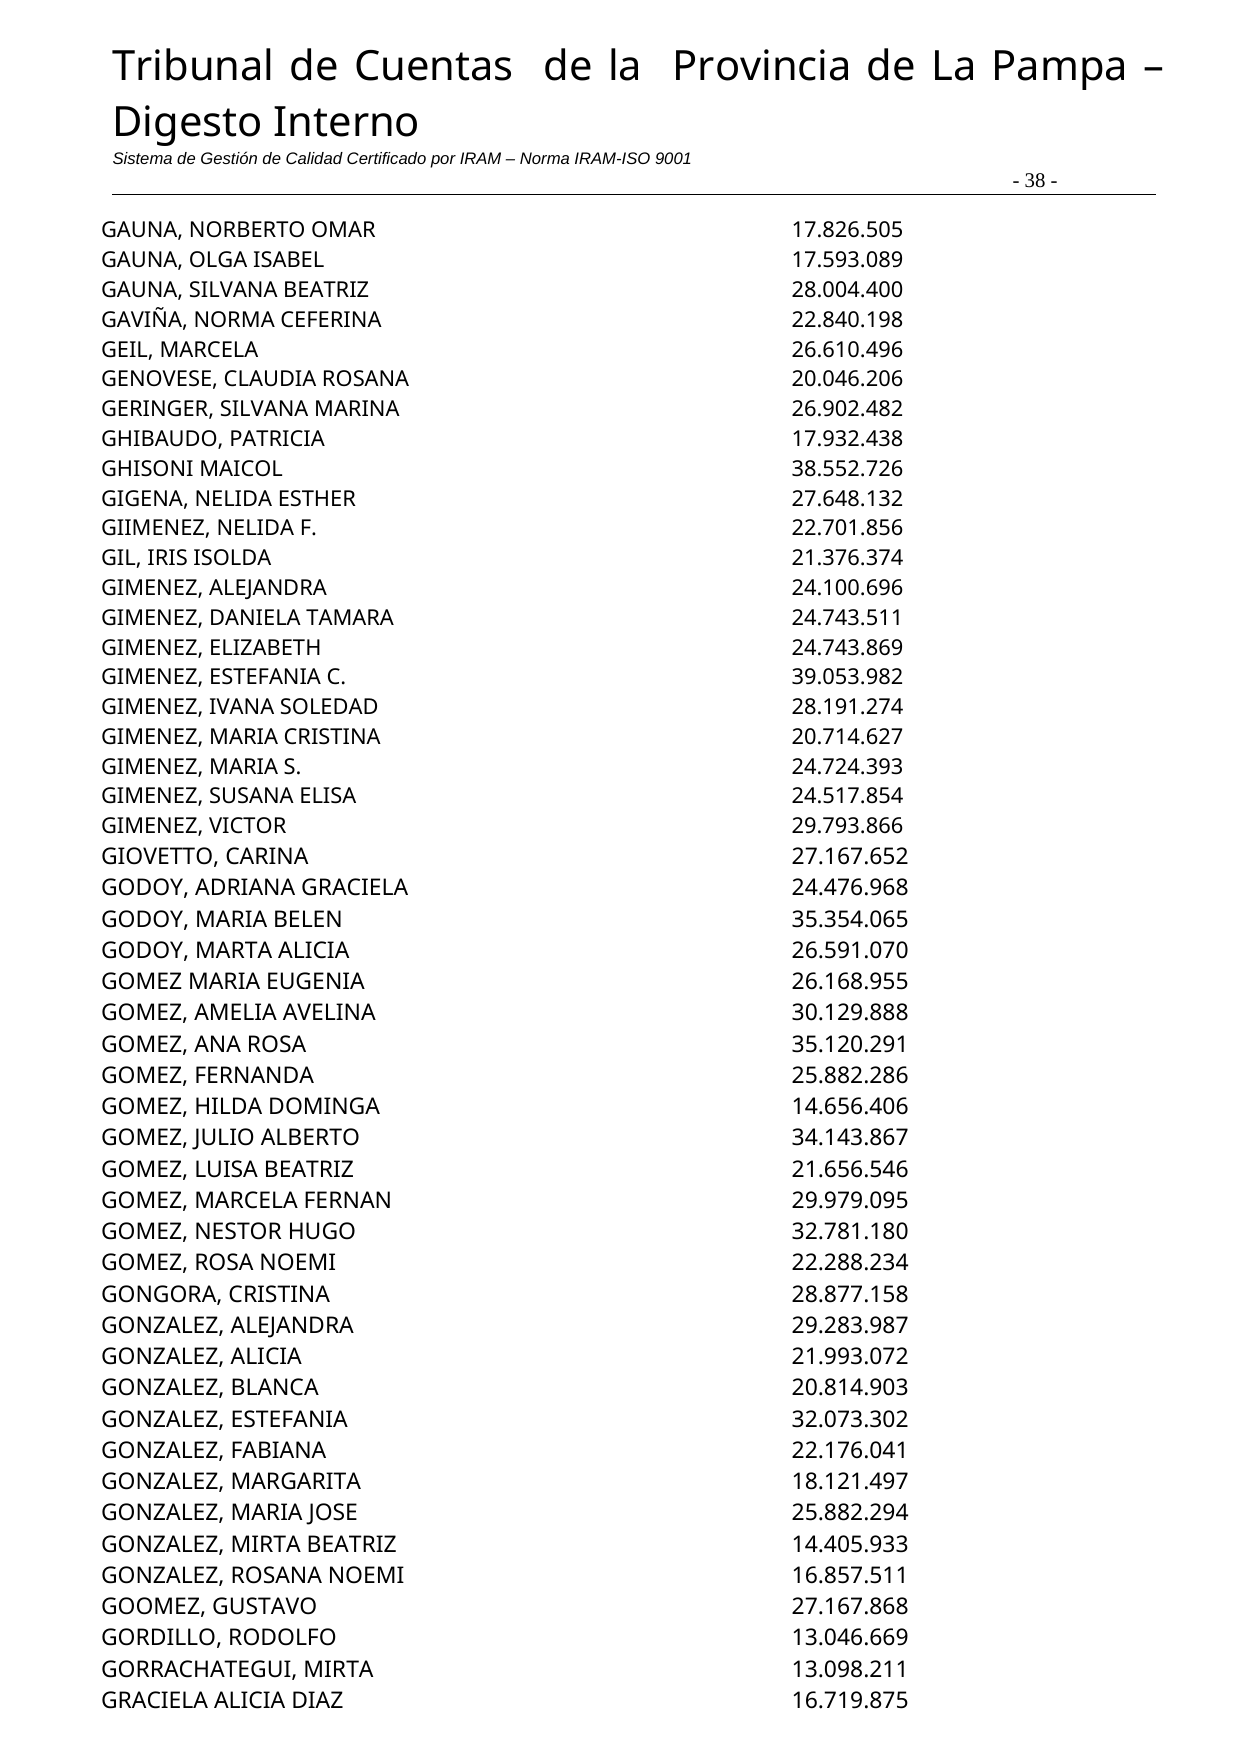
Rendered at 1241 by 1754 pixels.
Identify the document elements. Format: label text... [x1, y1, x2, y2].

table_cell GODOY, ADRIANA GRACIELA [90, 871, 780, 903]
table_cell 24.517.854 [780, 781, 1035, 810]
table_cell GIMENEZ, ESTEFANIA C. [90, 661, 780, 691]
table_cell GRACIELA ALICIA DIAZ [90, 1684, 780, 1715]
table_cell GOMEZ, NESTOR HUGO [90, 1215, 780, 1246]
table_cell GOMEZ, ROSA NOEMI [90, 1246, 780, 1278]
table_cell GONZALEZ, BLANCA [90, 1371, 780, 1403]
table_cell GIMENEZ, SUSANA ELISA [90, 781, 780, 810]
table_cell 39.053.982 [780, 661, 1035, 691]
table_cell GIIMENEZ, NELIDA F. [90, 513, 780, 542]
table_cell 29.793.866 [780, 810, 1035, 840]
table_header GIOVETTO, CARINA [90, 840, 780, 871]
table_cell GOOMEZ, GUSTAVO [90, 1590, 780, 1621]
table_cell GONZALEZ, ALICIA [90, 1340, 780, 1371]
table_cell 22.288.234 [780, 1246, 1035, 1278]
table_cell 34.143.867 [780, 1121, 1035, 1153]
table_cell 24.724.393 [780, 751, 1035, 781]
table_cell GODOY, MARIA BELEN [90, 903, 780, 934]
table_cell GAVIÑA, NORMA CEFERINA [90, 304, 780, 334]
table_cell GEIL, MARCELA [90, 334, 780, 363]
table_cell GOMEZ, MARCELA FERNAN [90, 1184, 780, 1215]
table_cell 26.610.496 [780, 334, 1035, 363]
table_cell GODOY, MARTA ALICIA [90, 934, 780, 965]
table_cell GONGORA, CRISTINA [90, 1278, 780, 1309]
table_cell 22.701.856 [780, 513, 1035, 542]
table_cell GIGENA, NELIDA ESTHER [90, 483, 780, 512]
table_cell 26.902.482 [780, 393, 1035, 423]
table_cell GHIBAUDO, PATRICIA [90, 423, 780, 453]
table_cell GENOVESE, CLAUDIA ROSANA [90, 364, 780, 393]
table_cell 26.591.070 [780, 934, 1035, 965]
table_cell 27.167.868 [780, 1590, 1035, 1621]
table_cell GIMENEZ, VICTOR [90, 810, 780, 840]
table_cell 13.098.211 [780, 1653, 1035, 1684]
table_cell 28.004.400 [780, 274, 1035, 304]
table_cell GIMENEZ, DANIELA TAMARA [90, 602, 780, 632]
table_cell 24.743.511 [780, 602, 1035, 632]
table_cell GONZALEZ, MARGARITA [90, 1465, 780, 1496]
table_cell 18.121.497 [780, 1465, 1035, 1496]
table_cell GONZALEZ, MARIA JOSE [90, 1496, 780, 1528]
table_cell 21.656.546 [780, 1153, 1035, 1184]
table_cell GONZALEZ, ESTEFANIA [90, 1403, 780, 1434]
table_cell 22.840.198 [780, 304, 1035, 334]
table_cell 28.877.158 [780, 1278, 1035, 1309]
table_cell 29.979.095 [780, 1184, 1035, 1215]
table_cell GAUNA, NORBERTO OMAR [90, 215, 780, 244]
table_cell 25.882.294 [780, 1496, 1035, 1528]
table_cell GORDILLO, RODOLFO [90, 1621, 780, 1653]
table_cell 38.552.726 [780, 453, 1035, 483]
table_header 27.167.652 [780, 840, 1035, 871]
table_cell GORRACHATEGUI, MIRTA [90, 1653, 780, 1684]
table_cell 32.073.302 [780, 1403, 1035, 1434]
table_cell 22.176.041 [780, 1434, 1035, 1465]
table_cell GOMEZ, ANA ROSA [90, 1028, 780, 1059]
table_cell GERINGER, SILVANA MARINA [90, 393, 780, 423]
table_cell GOMEZ, FERNANDA [90, 1059, 780, 1090]
table_cell 20.046.206 [780, 364, 1035, 393]
table_cell 27.648.132 [780, 483, 1035, 512]
table_cell 21.993.072 [780, 1340, 1035, 1371]
table_cell 13.046.669 [780, 1621, 1035, 1653]
table_cell GOMEZ, LUISA BEATRIZ [90, 1153, 780, 1184]
table_cell GONZALEZ, ALEJANDRA [90, 1309, 780, 1340]
table_cell 29.283.987 [780, 1309, 1035, 1340]
table_cell 21.376.374 [780, 542, 1035, 572]
table_cell 30.129.888 [780, 996, 1035, 1028]
table_cell 35.120.291 [780, 1028, 1035, 1059]
table_cell 24.476.968 [780, 871, 1035, 903]
table_cell 17.593.089 [780, 244, 1035, 274]
table_cell GIL, IRIS ISOLDA [90, 542, 780, 572]
table_cell 14.405.933 [780, 1528, 1035, 1559]
table_cell GOMEZ, JULIO ALBERTO [90, 1121, 780, 1153]
table_cell GOMEZ, HILDA DOMINGA [90, 1090, 780, 1121]
table_cell 24.100.696 [780, 572, 1035, 602]
table_cell GAUNA, OLGA ISABEL [90, 244, 780, 274]
table_cell GONZALEZ, ROSANA NOEMI [90, 1559, 780, 1590]
table_cell GAUNA, SILVANA BEATRIZ [90, 274, 780, 304]
table_cell GIMENEZ, MARIA S. [90, 751, 780, 781]
table_cell 24.743.869 [780, 632, 1035, 661]
table_cell GIMENEZ, IVANA SOLEDAD [90, 691, 780, 721]
table_cell 20.814.903 [780, 1371, 1035, 1403]
table_cell 14.656.406 [780, 1090, 1035, 1121]
table_cell GIMENEZ, ELIZABETH [90, 632, 780, 661]
table_cell 26.168.955 [780, 965, 1035, 996]
table_cell GONZALEZ, FABIANA [90, 1434, 780, 1465]
table_cell 32.781.180 [780, 1215, 1035, 1246]
table_cell 35.354.065 [780, 903, 1035, 934]
table_cell 28.191.274 [780, 691, 1035, 721]
table_cell GONZALEZ, MIRTA BEATRIZ [90, 1528, 780, 1559]
table_cell 20.714.627 [780, 721, 1035, 751]
table_cell GOMEZ, AMELIA AVELINA [90, 996, 780, 1028]
table_cell 16.719.875 [780, 1684, 1035, 1715]
table_cell GOMEZ MARIA EUGENIA [90, 965, 780, 996]
table_cell 17.826.505 [780, 215, 1035, 244]
table_cell 25.882.286 [780, 1059, 1035, 1090]
table_cell GHISONI MAICOL [90, 453, 780, 483]
table_cell 17.932.438 [780, 423, 1035, 453]
table_cell GIMENEZ, ALEJANDRA [90, 572, 780, 602]
table_cell GIMENEZ, MARIA CRISTINA [90, 721, 780, 751]
table_cell 16.857.511 [780, 1559, 1035, 1590]
